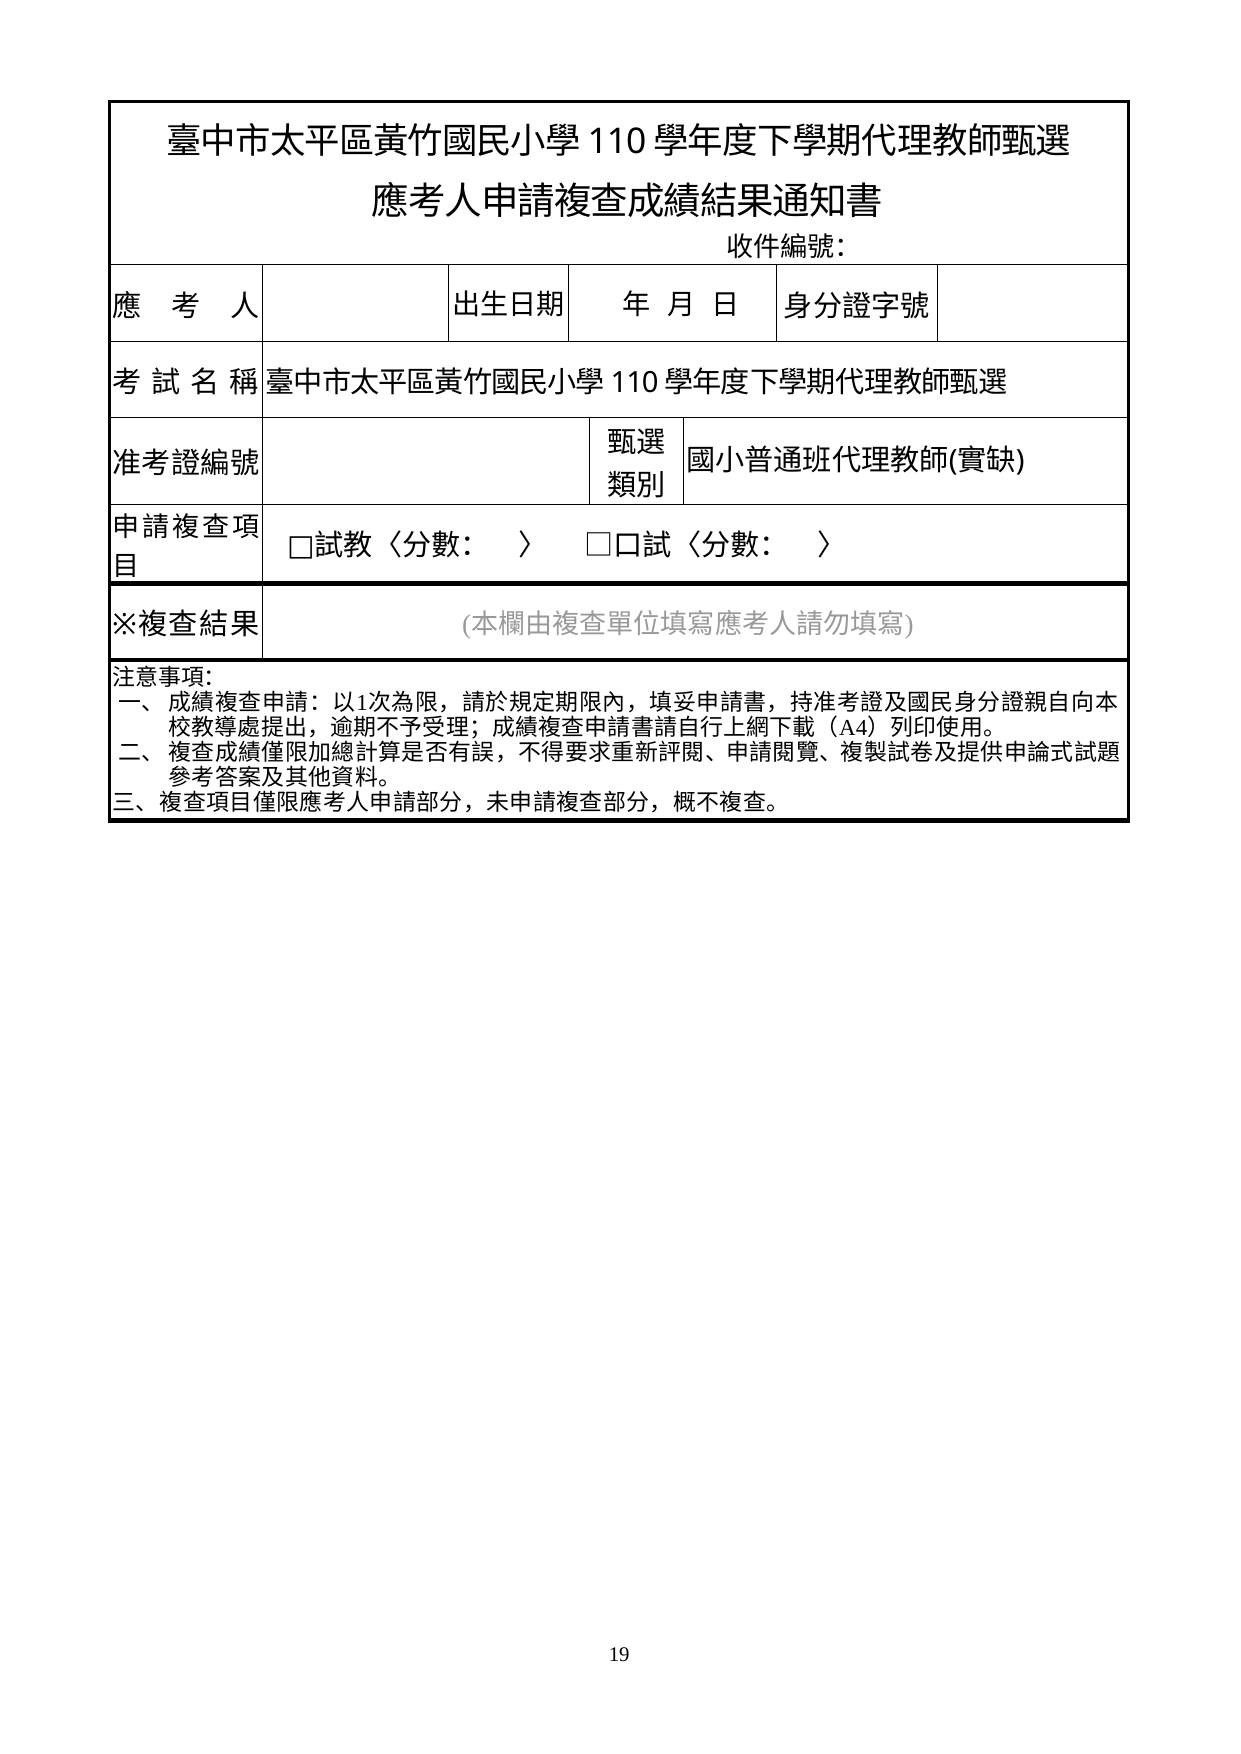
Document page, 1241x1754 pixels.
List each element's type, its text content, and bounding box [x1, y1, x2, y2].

table_cell ※複查結果 [111, 586, 262, 658]
table_cell 出生日期 [449, 265, 568, 341]
table_cell 申請複查項目 [111, 505, 262, 581]
table_cell [263, 265, 448, 341]
table_cell □試教〈分數： 〉 □口試〈分數： 〉 [263, 505, 1127, 581]
table_cell (本欄由複查單位填寫應考人請勿填寫) [263, 586, 1127, 658]
table_header 臺中市太平區黃竹國民小學110學年度下學期代理教師甄選 應考人申請複查成績結果通知書 收件編號： [111, 103, 1127, 264]
table_cell 年 月 日 [569, 265, 776, 341]
table_cell 應 考 人 [111, 265, 262, 341]
table_cell 注意事項： 一、 成績複查申請：以1次為限，請於規定期限內，填妥申請書，持准考證及國民身分證親自向本校教導處提出，逾期不予受理；成績複查申請書請自行上網下載（A4）列印使用。 二、 複查成績僅限加總計算是否有誤，不得要求重新評閱、申請閱覽、複製試卷及提供申論式試題參考答案及其他資料。 三、 複查項目僅限應考人申請部分，未申請複查部分，概不複查。 [111, 662, 1127, 818]
table_cell 准考證編號 [111, 418, 262, 504]
table_cell 考試名稱 [111, 342, 262, 417]
table_cell 臺中市太平區黃竹國民小學110學年度下學期代理教師甄選 [263, 342, 1127, 417]
table_cell [263, 418, 589, 504]
table_cell 國小普通班代理教師(實缺) [684, 418, 1127, 504]
table_cell [938, 265, 1127, 341]
table_cell 身分證字號 [777, 265, 937, 341]
table_cell 甄選 類別 [590, 418, 683, 504]
